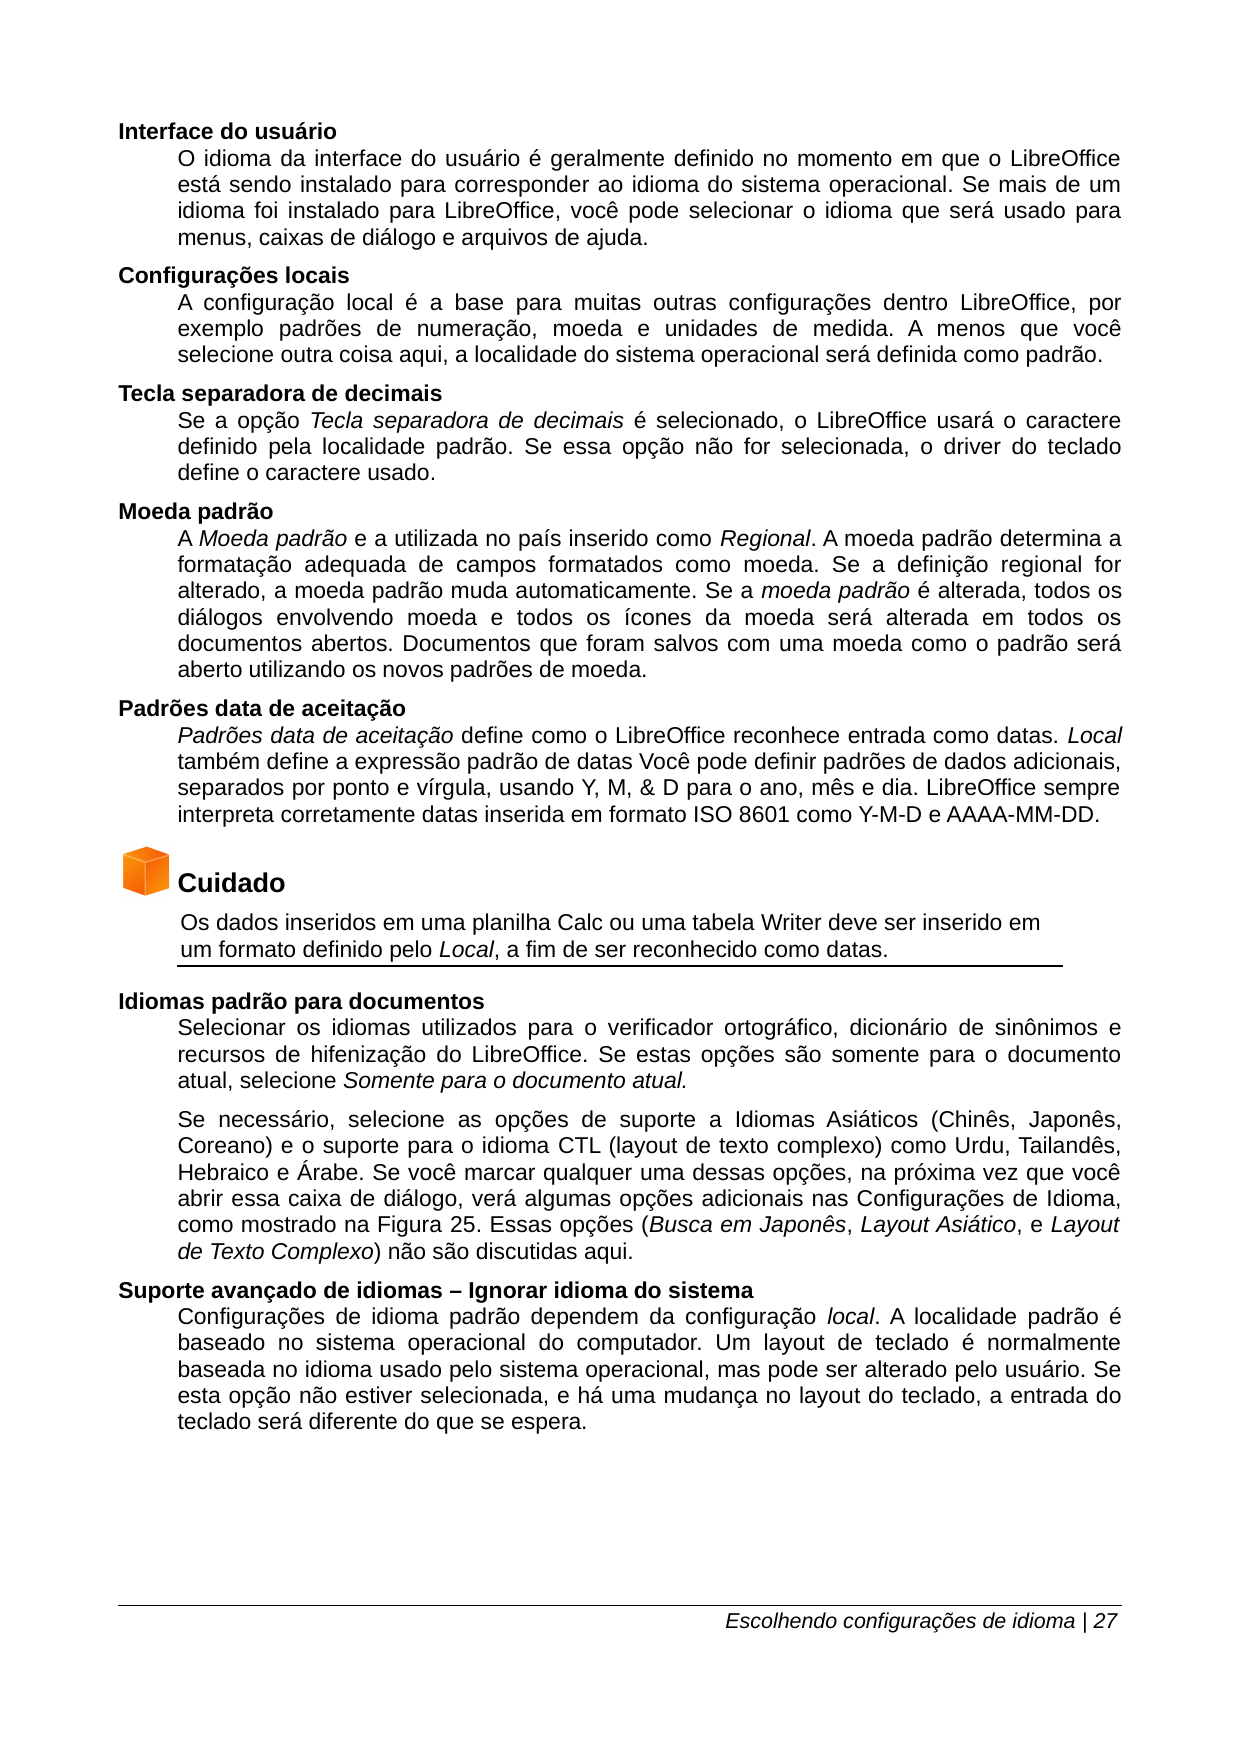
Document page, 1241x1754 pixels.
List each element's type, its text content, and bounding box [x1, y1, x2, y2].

text Interface do usuário [118, 118, 1122, 144]
text A Moeda padrão e a utilizada no país inserido como Regional. A moeda padrão determina a formatação adequada de campos formatados como moeda. Se a definição regional for alterado, a moeda padrão muda automaticamente. Se a moeda padrão é alterada, todos os diálogos envolvendo moeda e todos os ícones da moeda será alterada em todos os documentos abertos. Documentos que foram salvos com uma moeda como o padrão será aberto utilizando os novos padrões de moeda. [177, 524, 1122, 683]
text Idiomas padrão para documentos [118, 988, 1122, 1014]
text Selecionar os idiomas utilizados para o verificador ortográfico, dicionário de sinônimos e recursos de hifenização do LibreOffice. Se estas opções são somente para o documento atual, selecione Somente para o documento atual. [177, 1014, 1122, 1093]
text Os dados inseridos em uma planilha Calc ou uma tabela Writer deve ser inserido em um formato definido pelo Local, a fim de ser reconhecido como datas. [177, 906, 1063, 965]
text Tecla separadora de decimais [118, 380, 1122, 407]
text Suporte avançado de idiomas – Ignorar idioma do sistema [118, 1277, 1122, 1303]
text Se a opção Tecla separadora de decimais é selecionado, o LibreOffice usará o caractere definido pela localidade padrão. Se essa opção não for selecionada, o driver do teclado define o caractere usado. [177, 407, 1122, 486]
text Se necessário, selecione as opções de suporte a Idiomas Asiáticos (Chinês, Japonês, Coreano) e o suporte para o idioma CTL (layout de texto complexo) como Urdu, Tailandês, Hebraico e Árabe. Se você marcar qualquer uma dessas opções, na próxima vez que você abrir essa caixa de diálogo, verá algumas opções adicionais nas Configurações de Idioma, como mostrado na Figura 25. Essas opções (Busca em Japonês, Layout Asiático, e Layout de Texto Complexo) não são discutidas aqui. [177, 1106, 1122, 1264]
text O idioma da interface do usuário é geralmente definido no momento em que o LibreOffice está sendo instalado para corresponder ao idioma do sistema operacional. Se mais de um idioma foi instalado para LibreOffice, você pode selecionar o idioma que será usado para menus, caixas de diálogo e arquivos de ajuda. [177, 144, 1122, 250]
text Configurações de idioma padrão dependem da configuração local. A localidade padrão é baseado no sistema operacional do computador. Um layout de teclado é normalmente baseada no idioma usado pelo sistema operacional, mas pode ser alterado pelo usuário. Se esta opção não estiver selecionada, e há uma mudança no layout do teclado, a entrada do teclado será diferente do que se espera. [177, 1303, 1122, 1435]
text Padrões data de aceitação define como o LibreOffice reconhece entrada como datas. Local também define a expressão padrão de datas Você pode definir padrões de dados adicionais, separados por ponto e vírgula, usando Y, M, & D para o ano, mês e dia. LibreOffice sempre interpreta corretamente datas inserida em formato ISO 8601 como Y-M-D e AAAA-MM-DD. [177, 722, 1122, 827]
subtitle Cuidado [118, 843, 1122, 899]
picture [119, 844, 173, 898]
text Moeda padrão [118, 498, 1122, 524]
text Padrões data de aceitação [118, 695, 1122, 722]
text Configurações locais [118, 262, 1122, 289]
text A configuração local é a base para muitas outras configurações dentro LibreOffice, por exemplo padrões de numeração, moeda e unidades de medida. A menos que você selecione outra coisa aqui, a localidade do sistema operacional será definida como padrão. [177, 289, 1122, 368]
